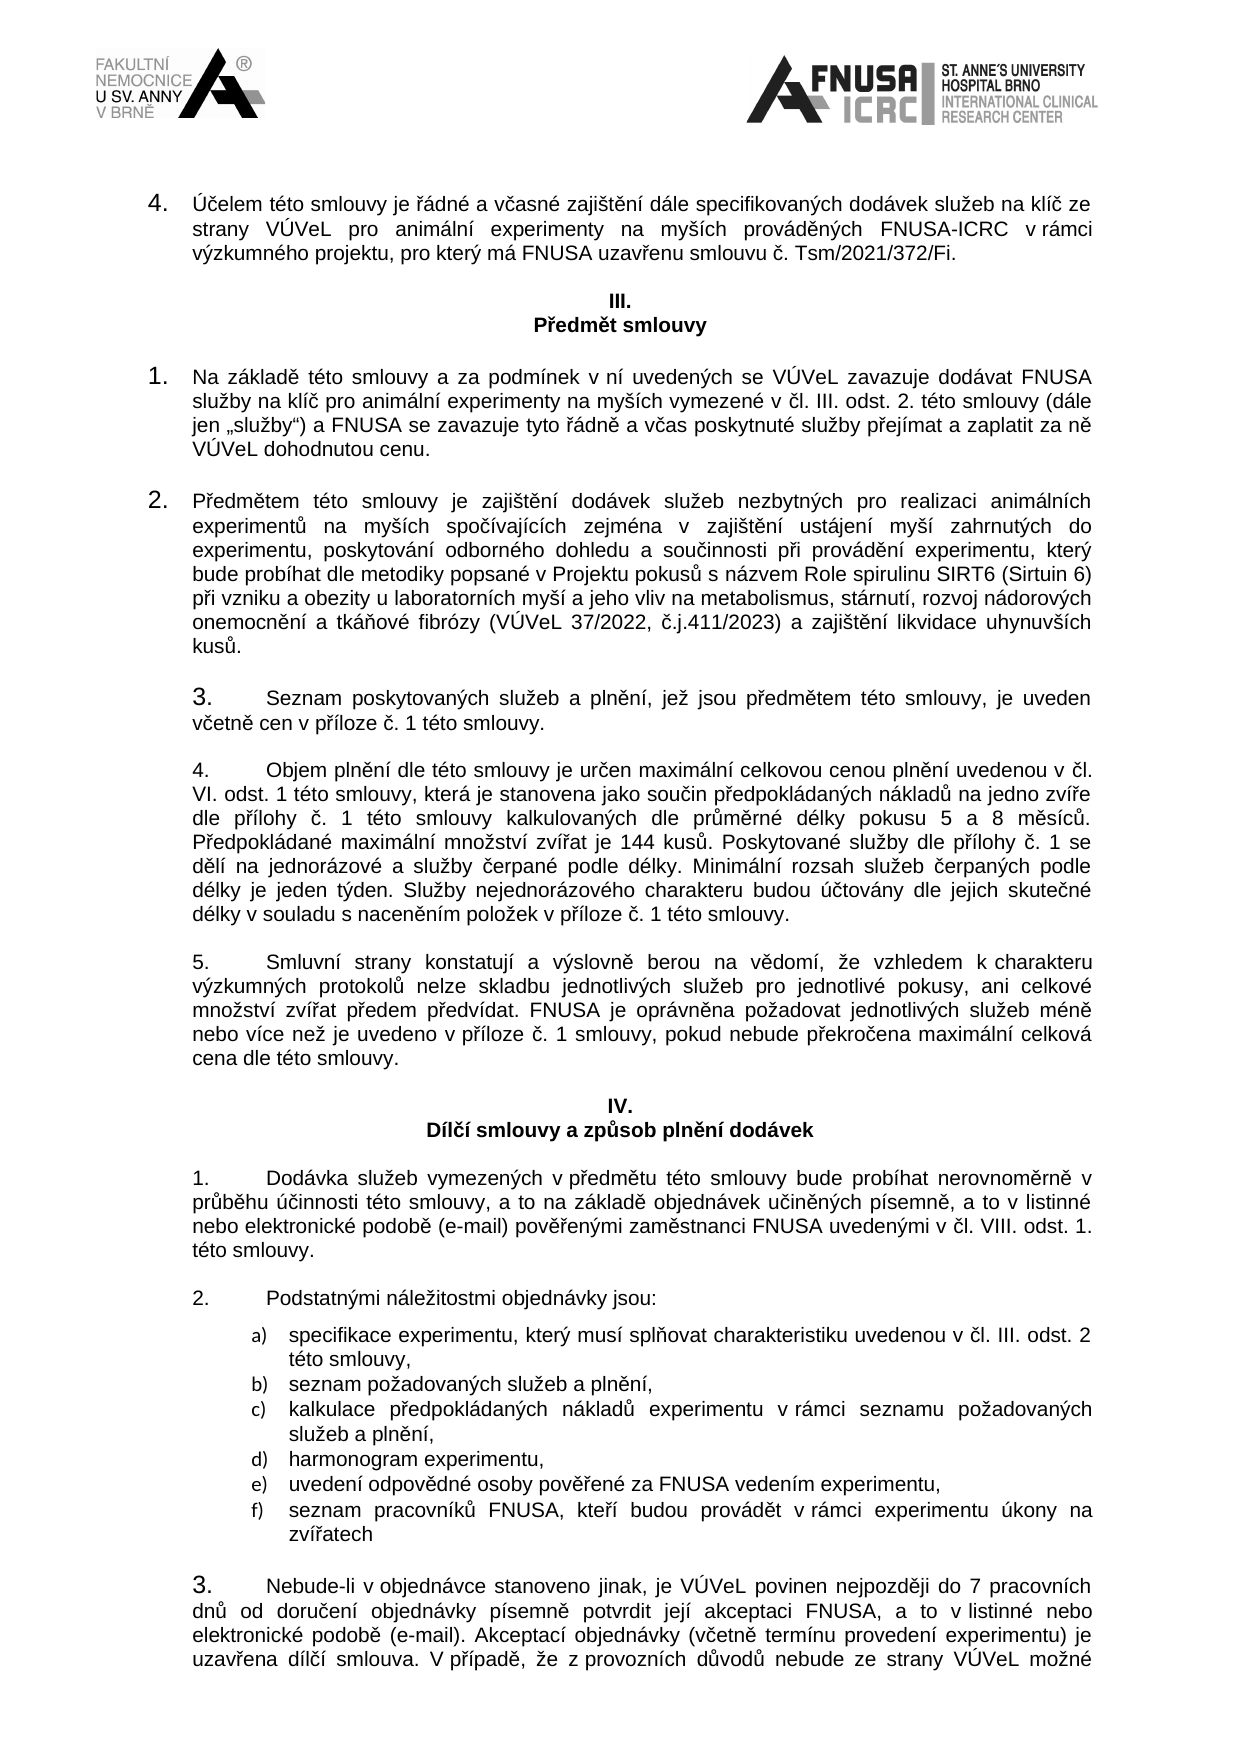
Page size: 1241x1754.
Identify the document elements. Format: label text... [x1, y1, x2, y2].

list kalkulace předpokládaných nákladů experimentu v rámci seznamu požadovaných služeb a plnění, [251, 1397, 1093, 1446]
list Nebude-li v objednávce stanoveno jinak, je VÚVeL povinen nejpozději do 7 pracovních dnů od doručení objednávky písemně potvrdit její akceptaci FNUSA, a to v listinné nebo elektronické podobě (e-mail). Akceptací objednávky (včetně termínu provedení experimentu) je uzavřena dílčí smlouva. V případě, že z provozních důvodů nebude ze strany VÚVeL možné [192, 1570, 1093, 1671]
list uvedení odpovědné osoby pověřené za FNUSA vedením experimentu, [251, 1471, 1093, 1497]
list Předmětem této smlouvy je zajištění dodávek služeb nezbytných pro realizaci animálních experimentů na myších spočívajících zejména v zajištění ustájení myší zahrnutých do experimentu, poskytování odborného dohledu a součinnosti při provádění experimentu, který bude probíhat dle metodiky popsané v Projektu pokusů s názvem Role spirulinu SIRT6 (Sirtuin 6) při vzniku a obezity u laboratorních myší a jeho vliv na metabolismus, stárnutí, rozvoj nádorových onemocnění a tkáňové fibrózy (VÚVeL 37/2022, č.j.411/2023) a zajištění likvidace uhynuvších kusů. [148, 485, 1093, 658]
list Účelem této smlouvy je řádné a včasné zajištění dále specifikovaných dodávek služeb na klíč ze strany VÚVeL pro animální experimenty na myších prováděných FNUSA-ICRC v rámci výzkumného projektu, pro který má FNUSA uzavřenu smlouvu č. Tsm/2021/372/Fi. [148, 188, 1093, 265]
list Dodávka služeb vymezených v předmětu této smlouvy bude probíhat nerovnoměrně v průběhu účinnosti této smlouvy, a to na základě objednávek učiněných písemně, a to v listinné nebo elektronické podobě (e-mail) pověřenými zaměstnanci FNUSA uvedenými v čl. VIII. odst. 1. této smlouvy. [192, 1166, 1093, 1261]
list specifikace experimentu, který musí splňovat charakteristiku uvedenou v čl. III. odst. 2 této smlouvy, [251, 1322, 1093, 1371]
text IV. [148, 1094, 1093, 1118]
list seznam pracovníků FNUSA, kteří budou provádět v rámci experimentu úkony na zvířatech [251, 1497, 1093, 1546]
list Objem plnění dle této smlouvy je určen maximální celkovou cenou plnění uvedenou v čl. VI. odst. 1 této smlouvy, která je stanovena jako součin předpokládaných nákladů na jedno zvíře dle přílohy č. 1 této smlouvy kalkulovaných dle průměrné délky pokusu 5 a 8 měsíců. Předpokládané maximální množství zvířat je 144 kusů. Poskytované služby dle přílohy č. 1 se dělí na jednorázové a služby čerpané podle délky. Minimální rozsah služeb čerpaných podle délky je jeden týden. Služby nejednorázového charakteru budou účtovány dle jejich skutečné délky v souladu s naceněním položek v příloze č. 1 této smlouvy. [192, 758, 1093, 926]
list Smluvní strany konstatují a výslovně berou na vědomí, že vzhledem k charakteru výzkumných protokolů nelze skladbu jednotlivých služeb pro jednotlivé pokusy, ani celkové množství zvířat předem předvídat. FNUSA je oprávněna požadovat jednotlivých služeb méně nebo více než je uvedeno v příloze č. 1 smlouvy, pokud nebude překročena maximální celková cena dle této smlouvy. [192, 950, 1093, 1070]
list Podstatnými náležitostmi objednávky jsou: [192, 1285, 1093, 1309]
list Na základě této smlouvy a za podmínek v ní uvedených se VÚVeL zavazuje dodávat FNUSA služby na klíč pro animální experimenty na myších vymezené v čl. III. odst. 2. této smlouvy (dále jen „služby“) a FNUSA se zavazuje tyto řádně a včas poskytnuté služby přejímat a zaplatit za ně VÚVeL dohodnutou cenu. [148, 361, 1093, 461]
text III. [148, 289, 1093, 313]
list Seznam poskytovaných služeb a plnění, jež jsou předmětem této smlouvy, je uveden včetně cen v příloze č. 1 této smlouvy. [192, 682, 1093, 734]
list harmonogram experimentu, [251, 1446, 1093, 1471]
text Dílčí smlouvy a způsob plnění dodávek [148, 1118, 1093, 1142]
list seznam požadovaných služeb a plnění, [251, 1371, 1093, 1397]
text Předmět smlouvy [148, 313, 1093, 337]
